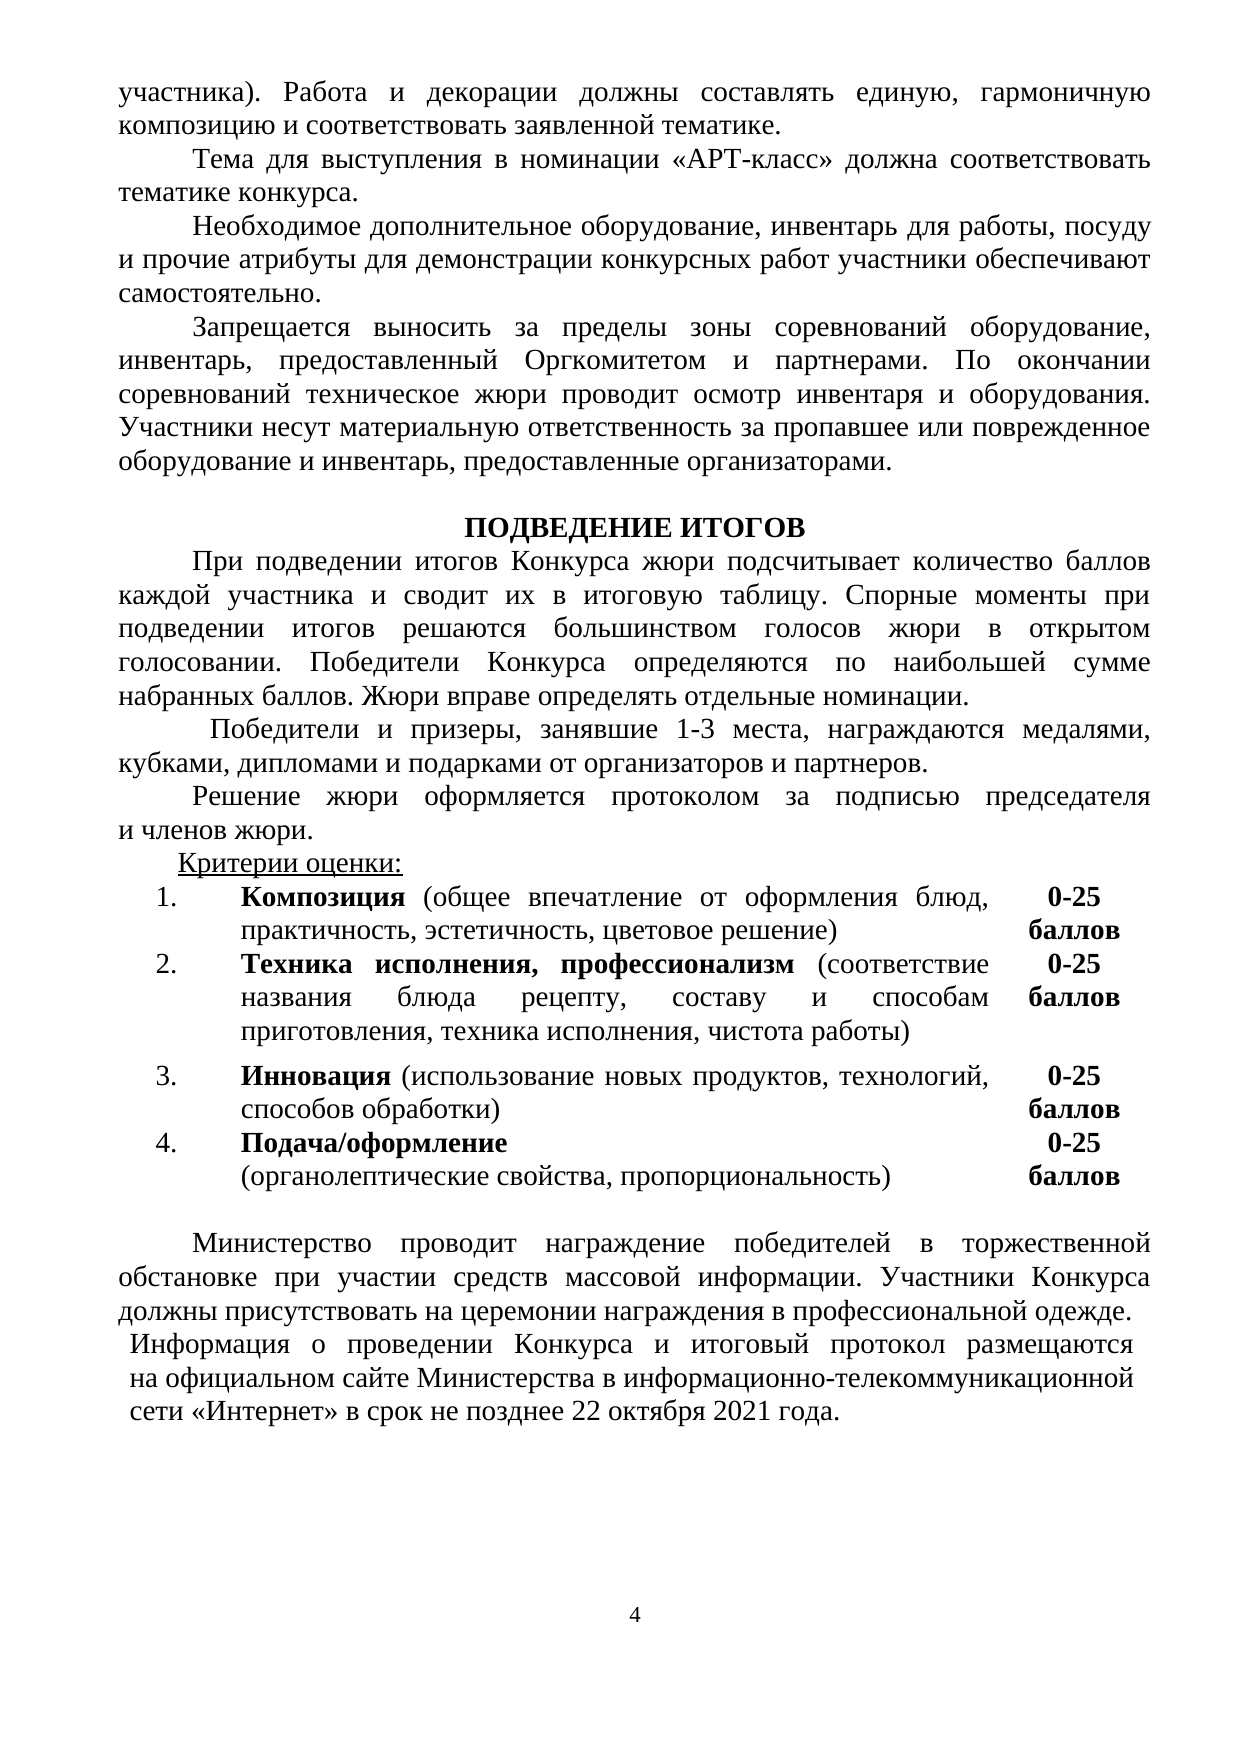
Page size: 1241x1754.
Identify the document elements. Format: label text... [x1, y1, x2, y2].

table_cell 0-25 баллов [1001, 946, 1148, 1058]
text участника). Работа и декорации должны составлять единую, гармоничную композицию и соответствовать заявленной тематике. [118, 74, 1152, 141]
text Победители и призеры, занявшие 1-3 места, награждаются медалями, кубками, дипломами и подарками от организаторов и партнеров. [118, 711, 1152, 778]
table_cell 4. [144, 1125, 229, 1192]
text Министерство проводит награждение победителей в торжественной обстановке при участии средств массовой информации. Участники Конкурса должны присутствовать на церемонии награждения в профессиональной одежде. [118, 1226, 1152, 1326]
table_cell 0-25 баллов [1001, 1125, 1148, 1192]
text Тема для выступления в номинации «АРТ-класс» должна соответствовать тематике конкурса. [118, 141, 1152, 208]
text Критерии оценки: [118, 845, 1152, 879]
table_cell 2. [144, 946, 229, 1058]
table_cell 0-25 баллов [1001, 1058, 1148, 1125]
text Необходимое дополнительное оборудование, инвентарь для работы, посуду и прочие атрибуты для демонстрации конкурсных работ участники обеспечивают самостоятельно. [118, 208, 1152, 309]
table_cell Инновация (использование новых продуктов, технологий, способов обработки) [229, 1058, 1001, 1125]
table_cell Подача/оформление (органолептические свойства, пропорциональность) [229, 1125, 1001, 1192]
table_cell Техника исполнения, профессионализм (соответствие названия блюда рецепту, составу и способам приготовления, техника исполнения, чистота работы) [229, 946, 1001, 1058]
text Запрещается выносить за пределы зоны соревнований оборудование, инвентарь, предоставленный Оргкомитетом и партнерами. По окончании соревнований техническое жюри проводит осмотр инвентаря и оборудования. Участники несут материальную ответственность за пропавшее или поврежденное оборудование и инвентарь, предоставленные организаторами. [118, 309, 1152, 476]
table_header 1. [144, 879, 229, 946]
table_header Информация о проведении Конкурса и итоговый протокол размещаются на официальном сайте Министерства в информационно-телекоммуникационной сети «Интернет» в срок не позднее 22 октября 2021 года. [118, 1326, 1146, 1522]
table_header 0-25 баллов [1001, 879, 1148, 946]
text ПОДВЕДЕНИЕ ИТОГОВ [118, 510, 1152, 543]
table_cell 3. [144, 1058, 229, 1125]
text Решение жюри оформляется протоколом за подписью председателя и членов жюри. [118, 778, 1152, 845]
table_header Композиция (общее впечатление от оформления блюд, практичность, эстетичность, цветовое решение) [229, 879, 1001, 946]
text При подведении итогов Конкурса жюри подсчитывает количество баллов каждой участника и сводит их в итоговую таблицу. Спорные моменты при подведении итогов решаются большинством голосов жюри в открытом голосовании. Победители Конкурса определяются по наибольшей сумме набранных баллов. Жюри вправе определять отдельные номинации. [118, 543, 1152, 711]
